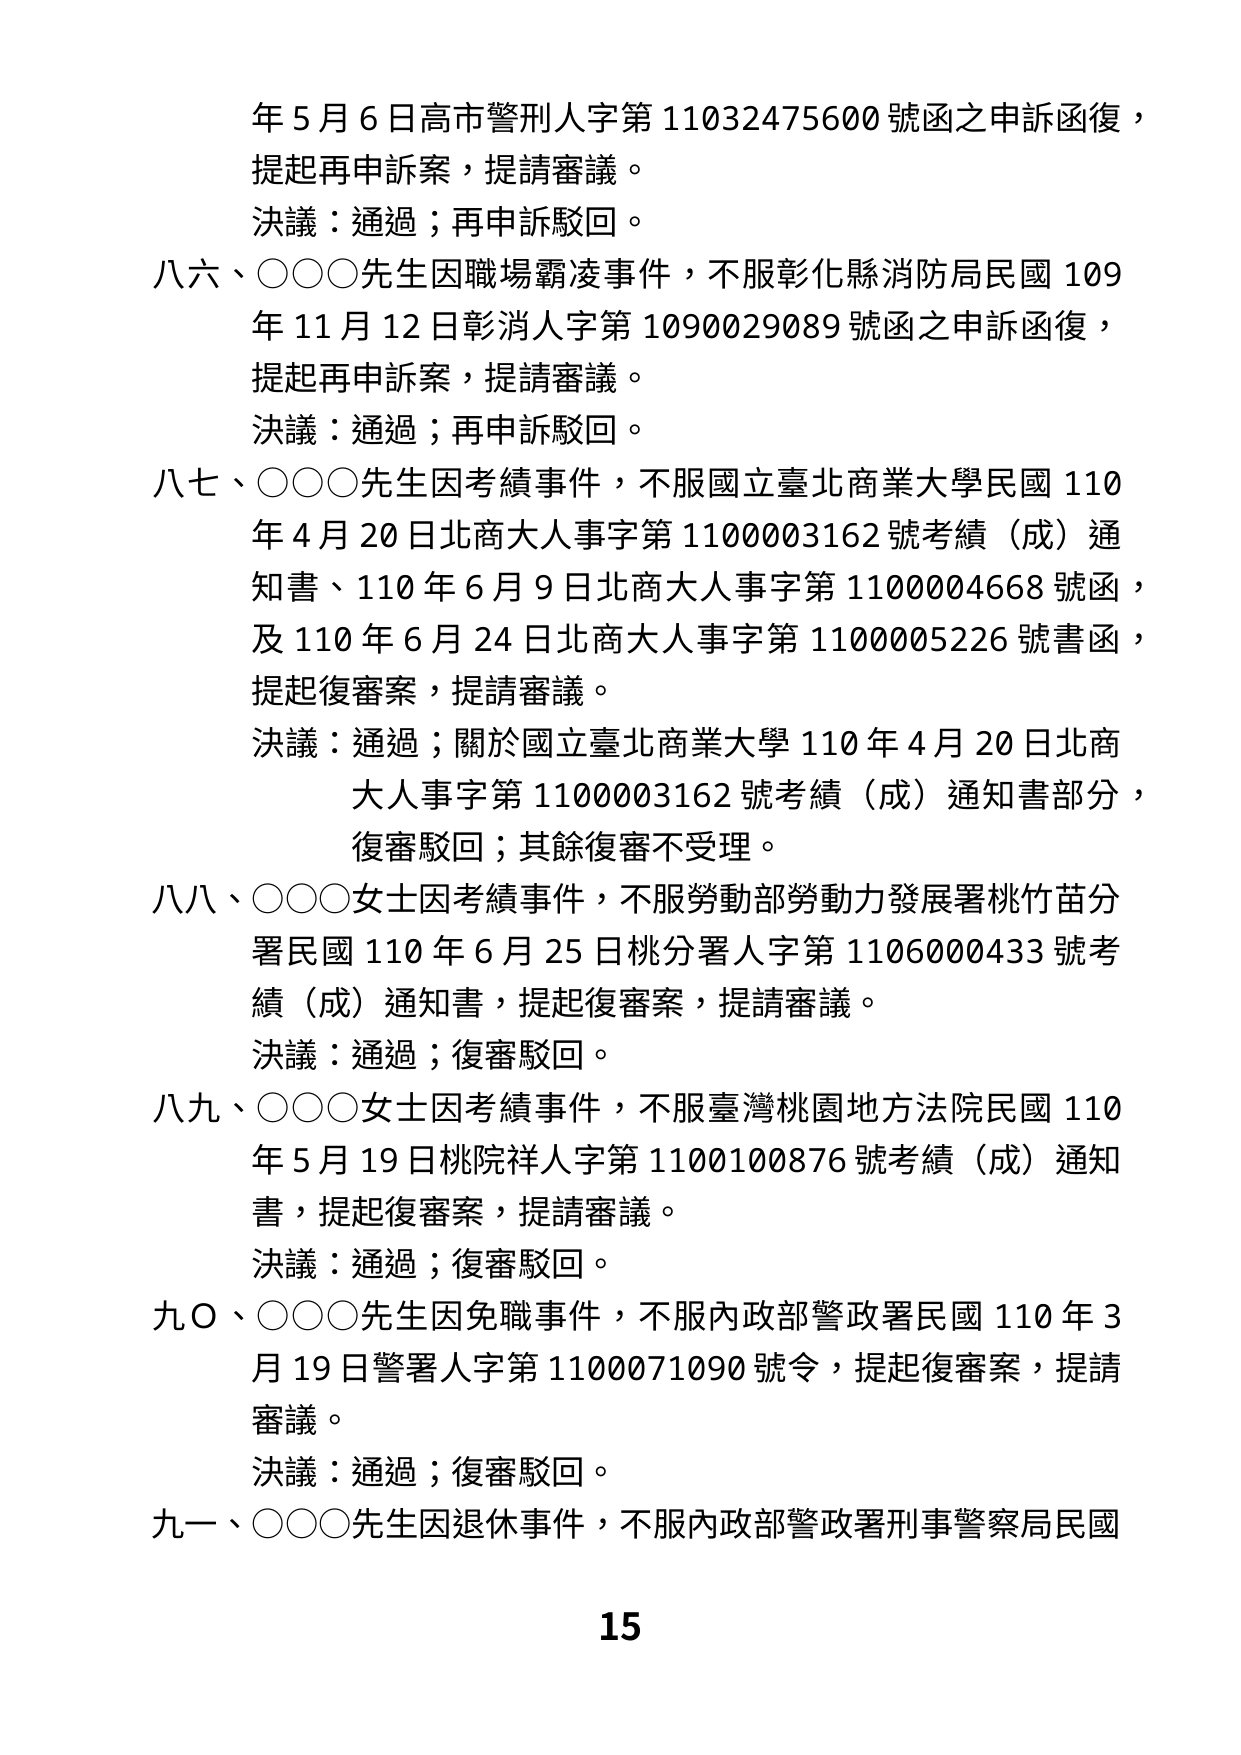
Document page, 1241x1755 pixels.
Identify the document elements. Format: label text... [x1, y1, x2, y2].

text 八五、○○○先生因調任事件，不服高雄市政府警察局民國110年5月6日高市警刑人字第11032475600號函之申訴函復，提起再申訴案，提請審議。 [118, 89, 1122, 193]
text 八九、○○○女士因考績事件，不服臺灣桃園地方法院民國110年5月19日桃院祥人字第1100100876號考績（成）通知書，提起復審案，提請審議。 [118, 1078, 1122, 1234]
text 八八、○○○女士因考績事件，不服勞動部勞動力發展署桃竹苗分署民國110年6月25日桃分署人字第1106000433號考績（成）通知書，提起復審案，提請審議。 [118, 870, 1122, 1026]
text 決議：通過；關於國立臺北商業大學110年4月20日北商大人事字第1100003162號考績（成）通知書部分，復審駁回；其餘復審不受理。 [251, 714, 1122, 870]
text 九Ｏ、○○○先生因免職事件，不服內政部警政署民國110年3月19日警署人字第1100071090號令，提起復審案，提請審議。 [118, 1287, 1122, 1443]
text 八七、○○○先生因考績事件，不服國立臺北商業大學民國110年4月20日北商大人事字第1100003162號考績（成）通知書、110年6月9日北商大人事字第1100004668號函，及110年6月24日北商大人事字第1100005226號書函，提起復審案，提請審議。 [118, 453, 1122, 714]
text 決議：通過；再申訴駁回。 [251, 401, 1122, 453]
text 決議：通過；復審駁回。 [251, 1026, 1122, 1078]
text 決議：通過；再申訴駁回。 [251, 193, 1122, 245]
text 決議：通過；復審駁回。 [251, 1443, 1122, 1495]
text 九一、○○○先生因退休事件，不服內政部警政署刑事警察局民國 [118, 1495, 1122, 1547]
text 決議：通過；復審駁回。 [251, 1234, 1122, 1287]
text 八六、○○○先生因職場霸凌事件，不服彰化縣消防局民國109年11月12日彰消人字第1090029089號函之申訴函復，提起再申訴案，提請審議。 [118, 245, 1122, 401]
